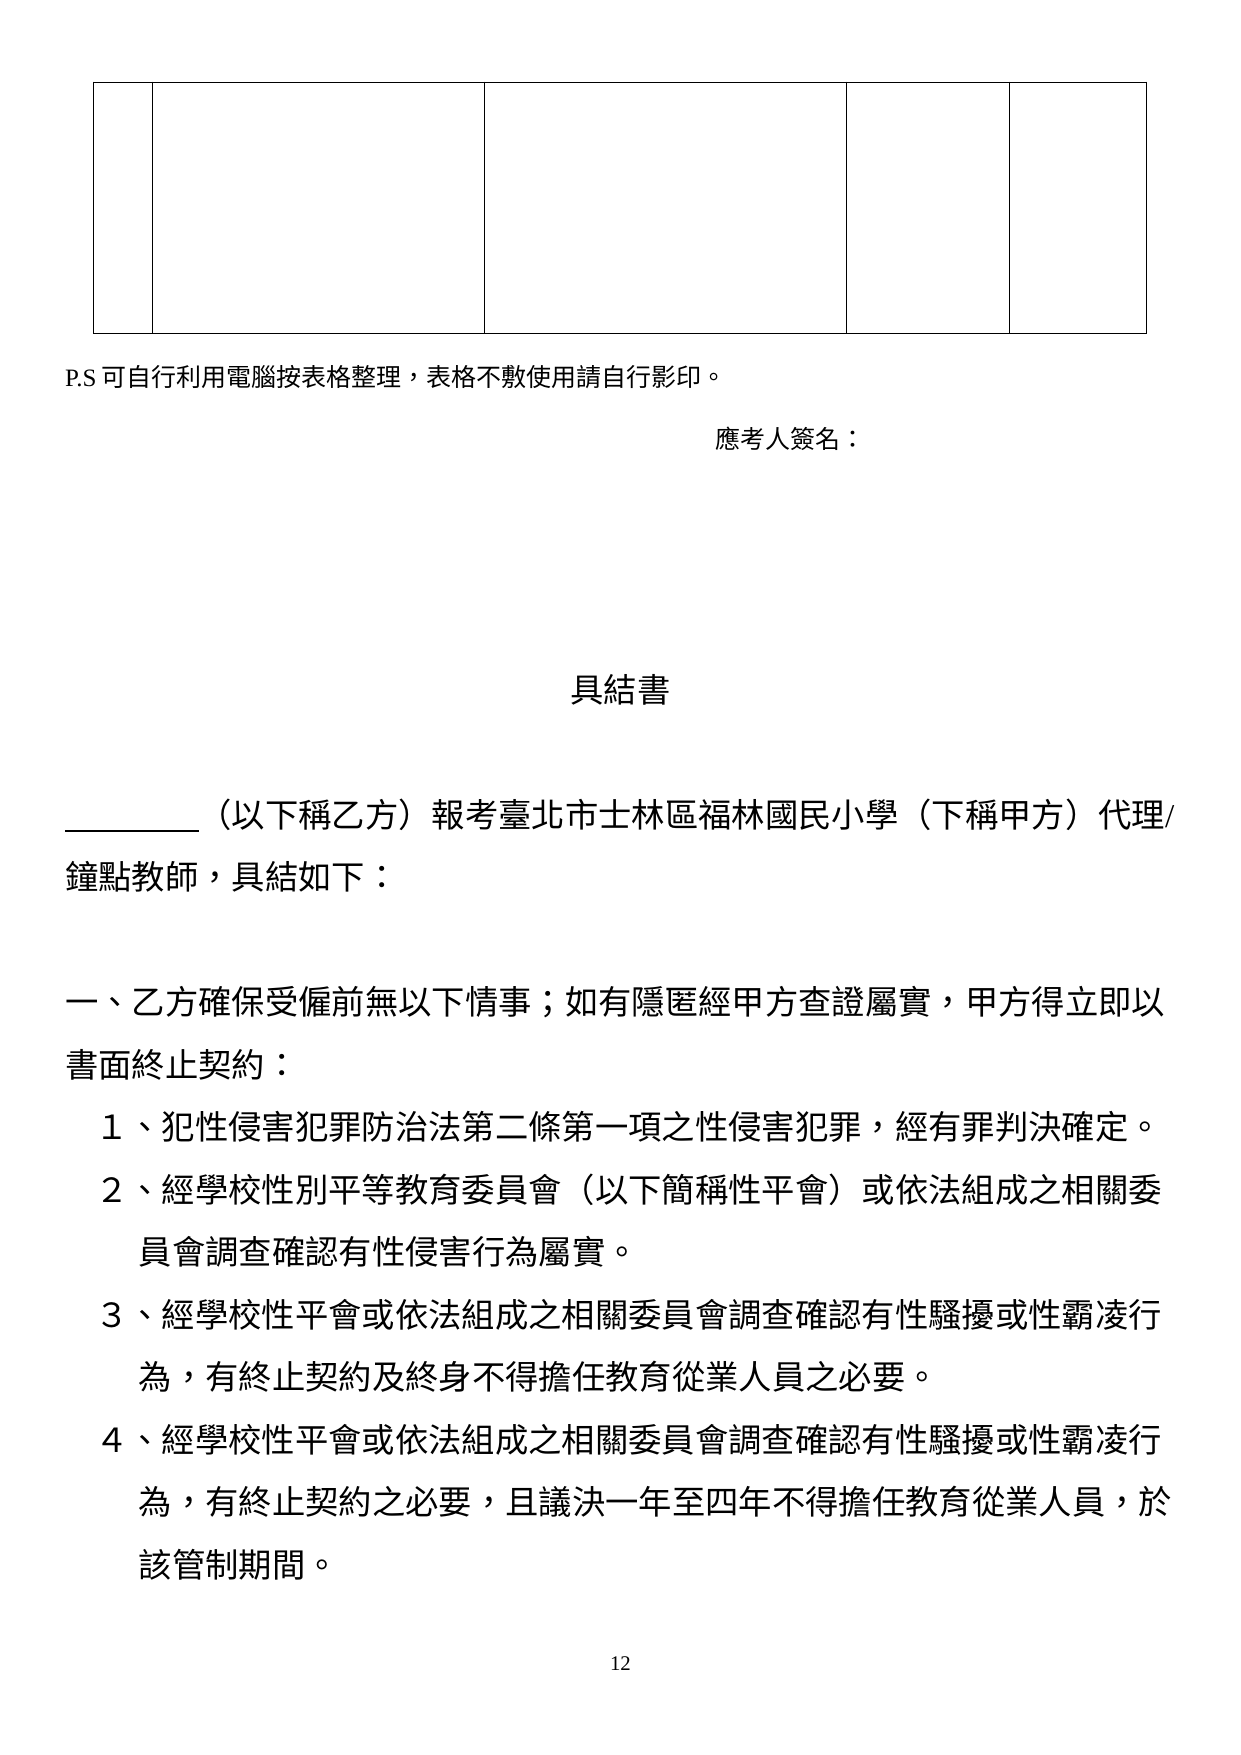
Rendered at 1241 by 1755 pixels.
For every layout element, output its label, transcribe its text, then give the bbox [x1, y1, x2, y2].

table_cell [485, 83, 846, 333]
text １、犯性侵害犯罪防治法第二條第一項之性侵害犯罪，經有罪判決確定。 [95, 1084, 1175, 1146]
text ４、經學校性平會或依法組成之相關委員會調查確認有性騷擾或性霸凌行為，有終止契約之必要，且議決一年至四年不得擔任教育從業人員，於該管制期間。 [95, 1396, 1175, 1584]
text ２、經學校性別平等教育委員會（以下簡稱性平會）或依法組成之相關委員會調查確認有性侵害行為屬實。 [95, 1146, 1175, 1271]
text （以下稱乙方）報考臺北市士林區福林國民小學（下稱甲方）代理/鐘點教師，具結如下： [65, 771, 1175, 896]
text 一、乙方確保受僱前無以下情事；如有隱匿經甲方查證屬實，甲方得立即以書面終止契約： [65, 959, 1175, 1084]
text P.S可自行利用電腦按表格整理，表格不敷使用請自行影印。 [65, 334, 1175, 396]
table_cell [1010, 83, 1146, 333]
table_cell [94, 83, 152, 333]
table_cell [847, 83, 1009, 333]
text 應考人簽名： [115, 396, 1175, 459]
text ３、經學校性平會或依法組成之相關委員會調查確認有性騷擾或性霸凌行為，有終止契約及終身不得擔任教育從業人員之必要。 [95, 1271, 1175, 1396]
text 具結書 [65, 646, 1175, 709]
table_cell [153, 83, 484, 333]
